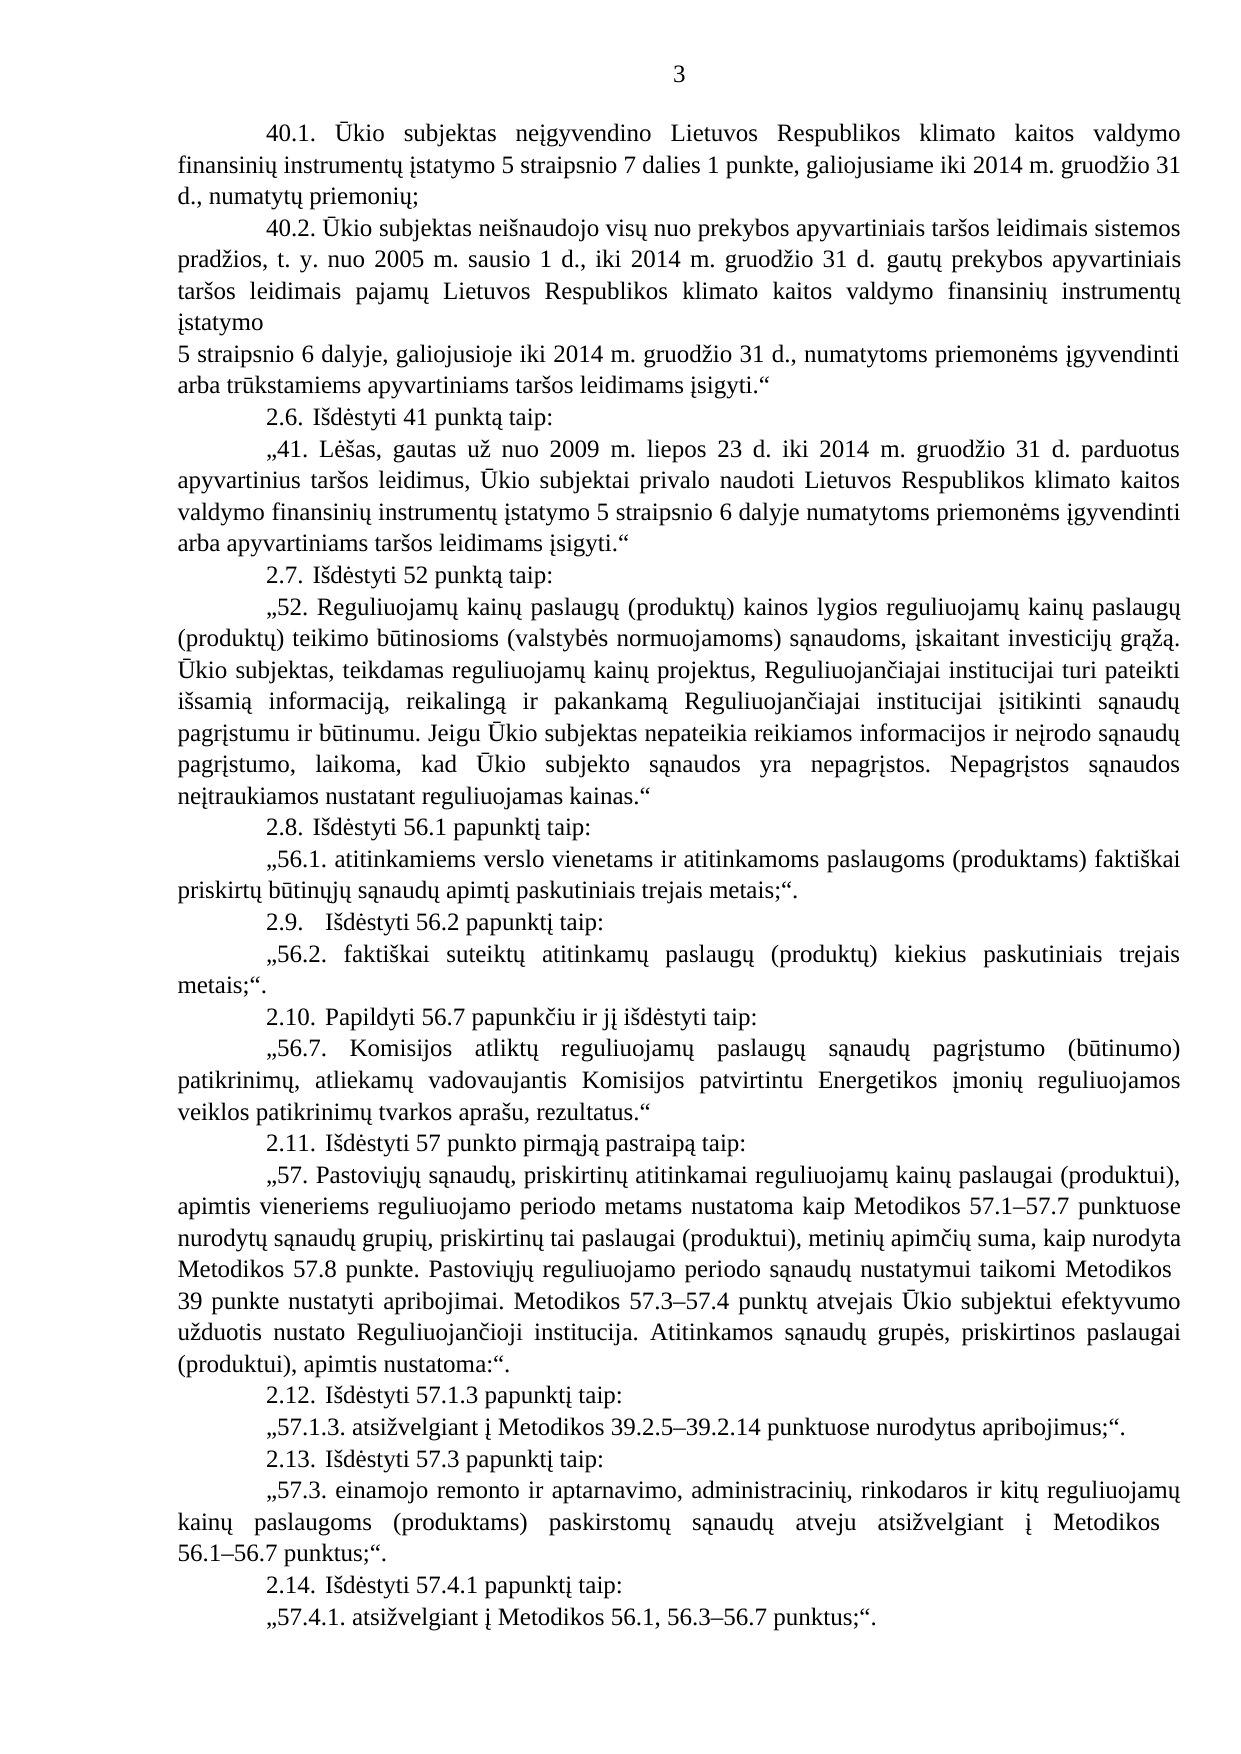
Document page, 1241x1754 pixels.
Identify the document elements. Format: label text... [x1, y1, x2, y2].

text 40.1. Ūkio subjektas neįgyvendino Lietuvos Respublikos klimato kaitos valdymo finansinių instrumentų įstatymo 5 straipsnio 7 dalies 1 punkte, galiojusiame iki 2014 m. gruodžio 31 d., numatytų priemonių; [177, 118, 1181, 210]
text 2.11. Išdėstyti 57 punkto pirmąją pastraipą taip: [177, 1128, 1181, 1157]
text „56.1. atitinkamiems verslo vienetams ir atitinkamoms paslaugoms (produktams) faktiškai priskirtų būtinųjų sąnaudų apimtį paskutiniais trejais metais;“. [177, 844, 1181, 904]
text „57. Pastoviųjų sąnaudų, priskirtinų atitinkamai reguliuojamų kainų paslaugai (produktui), apimtis vieneriems reguliuojamo periodo metams nustatoma kaip Metodikos 57.1–57.7 punktuose nurodytų sąnaudų grupių, priskirtinų tai paslaugai (produktui), metinių apimčių suma, kaip nurodyta Metodikos 57.8 punkte. Pastoviųjų reguliuojamo periodo sąnaudų nustatymui taikomi Metodikos 39 punkte nustatyti apribojimai. Metodikos 57.3–57.4 punktų atvejais Ūkio subjektui efektyvumo užduotis nustato Reguliuojančioji institucija. Atitinkamos sąnaudų grupės, priskirtinos paslaugai (produktui), apimtis nustatoma:“. [177, 1160, 1181, 1378]
text „52. Reguliuojamų kainų paslaugų (produktų) kainos lygios reguliuojamų kainų paslaugų (produktų) teikimo būtinosioms (valstybės normuojamoms) sąnaudoms, įskaitant investicijų grąžą. Ūkio subjektas, teikdamas reguliuojamų kainų projektus, Reguliuojančiajai institucijai turi pateikti išsamią informaciją, reikalingą ir pakankamą Reguliuojančiajai institucijai įsitikinti sąnaudų pagrįstumu ir būtinumu. Jeigu Ūkio subjektas nepateikia reikiamos informacijos ir neįrodo sąnaudų pagrįstumo, laikoma, kad Ūkio subjekto sąnaudos yra nepagrįstos. Nepagrįstos sąnaudos neįtraukiamos nustatant reguliuojamas kainas.“ [177, 592, 1181, 810]
text 2.13. Išdėstyti 57.3 papunktį taip: [177, 1444, 1181, 1472]
text „56.2. faktiškai suteiktų atitinkamų paslaugų (produktų) kiekius paskutiniais trejais metais;“. [177, 939, 1181, 999]
text „57.3. einamojo remonto ir aptarnavimo, administracinių, rinkodaros ir kitų reguliuojamų kainų paslaugoms (produktams) paskirstomų sąnaudų atveju atsižvelgiant į Metodikos 56.1–56.7 punktus;“. [177, 1475, 1181, 1567]
text 2.6. Išdėstyti 41 punktą taip: [177, 402, 1181, 431]
text „41. Lėšas, gautas už nuo 2009 m. liepos 23 d. iki 2014 m. gruodžio 31 d. parduotus apyvartinius taršos leidimus, Ūkio subjektai privalo naudoti Lietuvos Respublikos klimato kaitos valdymo finansinių instrumentų įstatymo 5 straipsnio 6 dalyje numatytoms priemonėms įgyvendinti arba apyvartiniams taršos leidimams įsigyti.“ [177, 434, 1181, 557]
text 2.7. Išdėstyti 52 punktą taip: [177, 560, 1181, 589]
text 2.12. Išdėstyti 57.1.3 papunktį taip: [177, 1381, 1181, 1409]
text 2.14. Išdėstyti 57.4.1 papunktį taip: [177, 1570, 1181, 1599]
text 40.2. Ūkio subjektas neišnaudojo visų nuo prekybos apyvartiniais taršos leidimais sistemos pradžios, t. y. nuo 2005 m. sausio 1 d., iki 2014 m. gruodžio 31 d. gautų prekybos apyvartiniais taršos leidimais pajamų Lietuvos Respublikos klimato kaitos valdymo finansinių instrumentų įstatymo 5 straipsnio 6 dalyje, galiojusioje iki 2014 m. gruodžio 31 d., numatytoms priemonėms įgyvendinti arba trūkstamiems apyvartiniams taršos leidimams įsigyti.“ [177, 213, 1181, 399]
text „57.4.1. atsižvelgiant į Metodikos 56.1, 56.3–56.7 punktus;“. [177, 1602, 1181, 1630]
text 2.10. Papildyti 56.7 papunkčiu ir jį išdėstyti taip: [177, 1002, 1181, 1031]
text „57.1.3. atsižvelgiant į Metodikos 39.2.5–39.2.14 punktuose nurodytus apribojimus;“. [177, 1412, 1181, 1441]
text 2.9. Išdėstyti 56.2 papunktį taip: [177, 907, 1181, 936]
text 2.8. Išdėstyti 56.1 papunktį taip: [177, 812, 1181, 841]
text „56.7. Komisijos atliktų reguliuojamų paslaugų sąnaudų pagrįstumo (būtinumo) patikrinimų, atliekamų vadovaujantis Komisijos patvirtintu Energetikos įmonių reguliuojamos veiklos patikrinimų tvarkos aprašu, rezultatus.“ [177, 1033, 1181, 1125]
